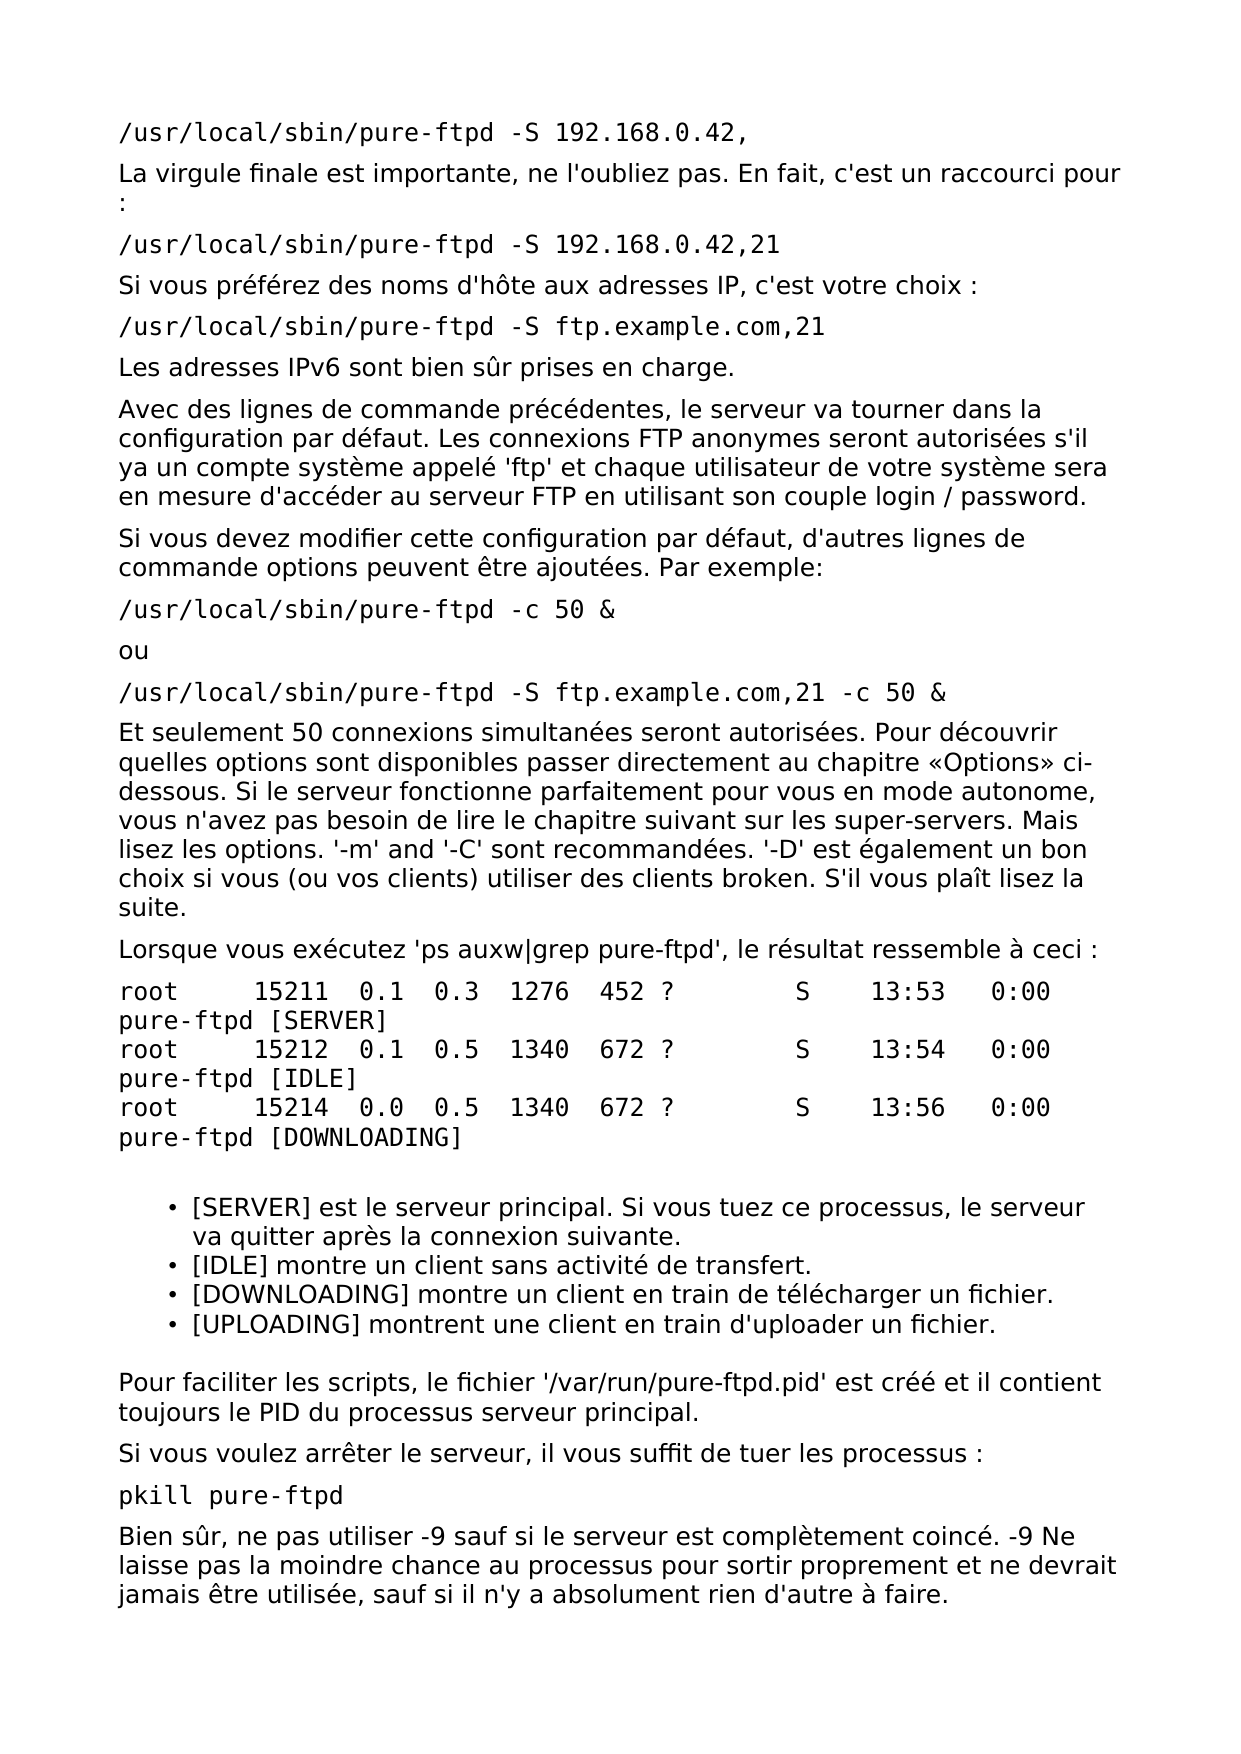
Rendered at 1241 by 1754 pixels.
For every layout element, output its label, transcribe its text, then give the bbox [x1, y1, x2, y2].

text Si vous devez modifier cette configuration par défaut, d'autres lignes de commande options peuvent être ajoutées. Par exemple: [118, 524, 1122, 583]
text /usr/local/sbin/pure-ftpd -S ftp.example.com,21 -c 50 & [118, 678, 1122, 707]
text /usr/local/sbin/pure-ftpd -c 50 & [118, 595, 1122, 624]
list [IDLE] montre un client sans activité de transfert. [177, 1252, 1122, 1281]
text Pour faciliter les scripts, le fichier '/var/run/pure-ftpd.pid' est créé et il contient toujours le PID du processus serveur principal. [118, 1368, 1122, 1427]
text Lorsque vous exécutez 'ps auxw|grep pure-ftpd', le résultat ressemble à ceci : [118, 935, 1122, 964]
text Si vous voulez arrêter le serveur, il vous suffit de tuer les processus : [118, 1439, 1122, 1468]
text root 15211 0.1 0.3 1276 452 ? S 13:53 0:00 pure-ftpd [SERVER] root 15212 0.1 0.5 1340 672 ? S 13:54 0:00 pure-ftpd [IDLE] root 15214 0.0 0.5 1340 672 ? S 13:56 0:00 pure-ftpd [DOWNLOADING] [118, 977, 1122, 1152]
text pkill pure-ftpd [118, 1481, 1122, 1510]
list [DOWNLOADING] montre un client en train de télécharger un fichier. [177, 1281, 1122, 1310]
list [SERVER] est le serveur principal. Si vous tuez ce processus, le serveur va quitter après la connexion suivante. [177, 1193, 1122, 1252]
text Les adresses IPv6 sont bien sûr prises en charge. [118, 353, 1122, 383]
text Avec des lignes de commande précédentes, le serveur va tourner dans la configuration par défaut. Les connexions FTP anonymes seront autorisées s'il ya un compte système appelé 'ftp' et chaque utilisateur de votre système sera en mesure d'accéder au serveur FTP en utilisant son couple login / password. [118, 395, 1122, 512]
text /usr/local/sbin/pure-ftpd -S 192.168.0.42, [118, 118, 1122, 147]
text /usr/local/sbin/pure-ftpd -S 192.168.0.42,21 [118, 230, 1122, 259]
list [UPLOADING] montrent une client en train d'uploader un fichier. [177, 1310, 1122, 1339]
text /usr/local/sbin/pure-ftpd -S ftp.example.com,21 [118, 312, 1122, 342]
text Si vous préférez des noms d'hôte aux adresses IP, c'est votre choix : [118, 271, 1122, 300]
text ou [118, 636, 1122, 665]
text Bien sûr, ne pas utiliser -9 sauf si le serveur est complètement coincé. -9 Ne laisse pas la moindre chance au processus pour sortir proprement et ne devrait jamais être utilisée, sauf si il n'y a absolument rien d'autre à faire. [118, 1522, 1122, 1609]
text Et seulement 50 connexions simultanées seront autorisées. Pour découvrir quelles options sont disponibles passer directement au chapitre «Options» ci-dessous. Si le serveur fonctionne parfaitement pour vous en mode autonome, vous n'avez pas besoin de lire le chapitre suivant sur les super-servers. Mais lisez les options. '-m' and '-C' sont recommandées. '-D' est également un bon choix si vous (ou vos clients) utiliser des clients broken. S'il vous plaît lisez la suite. [118, 719, 1122, 923]
text La virgule finale est importante, ne l'oubliez pas. En fait, c'est un raccourci pour : [118, 159, 1122, 217]
